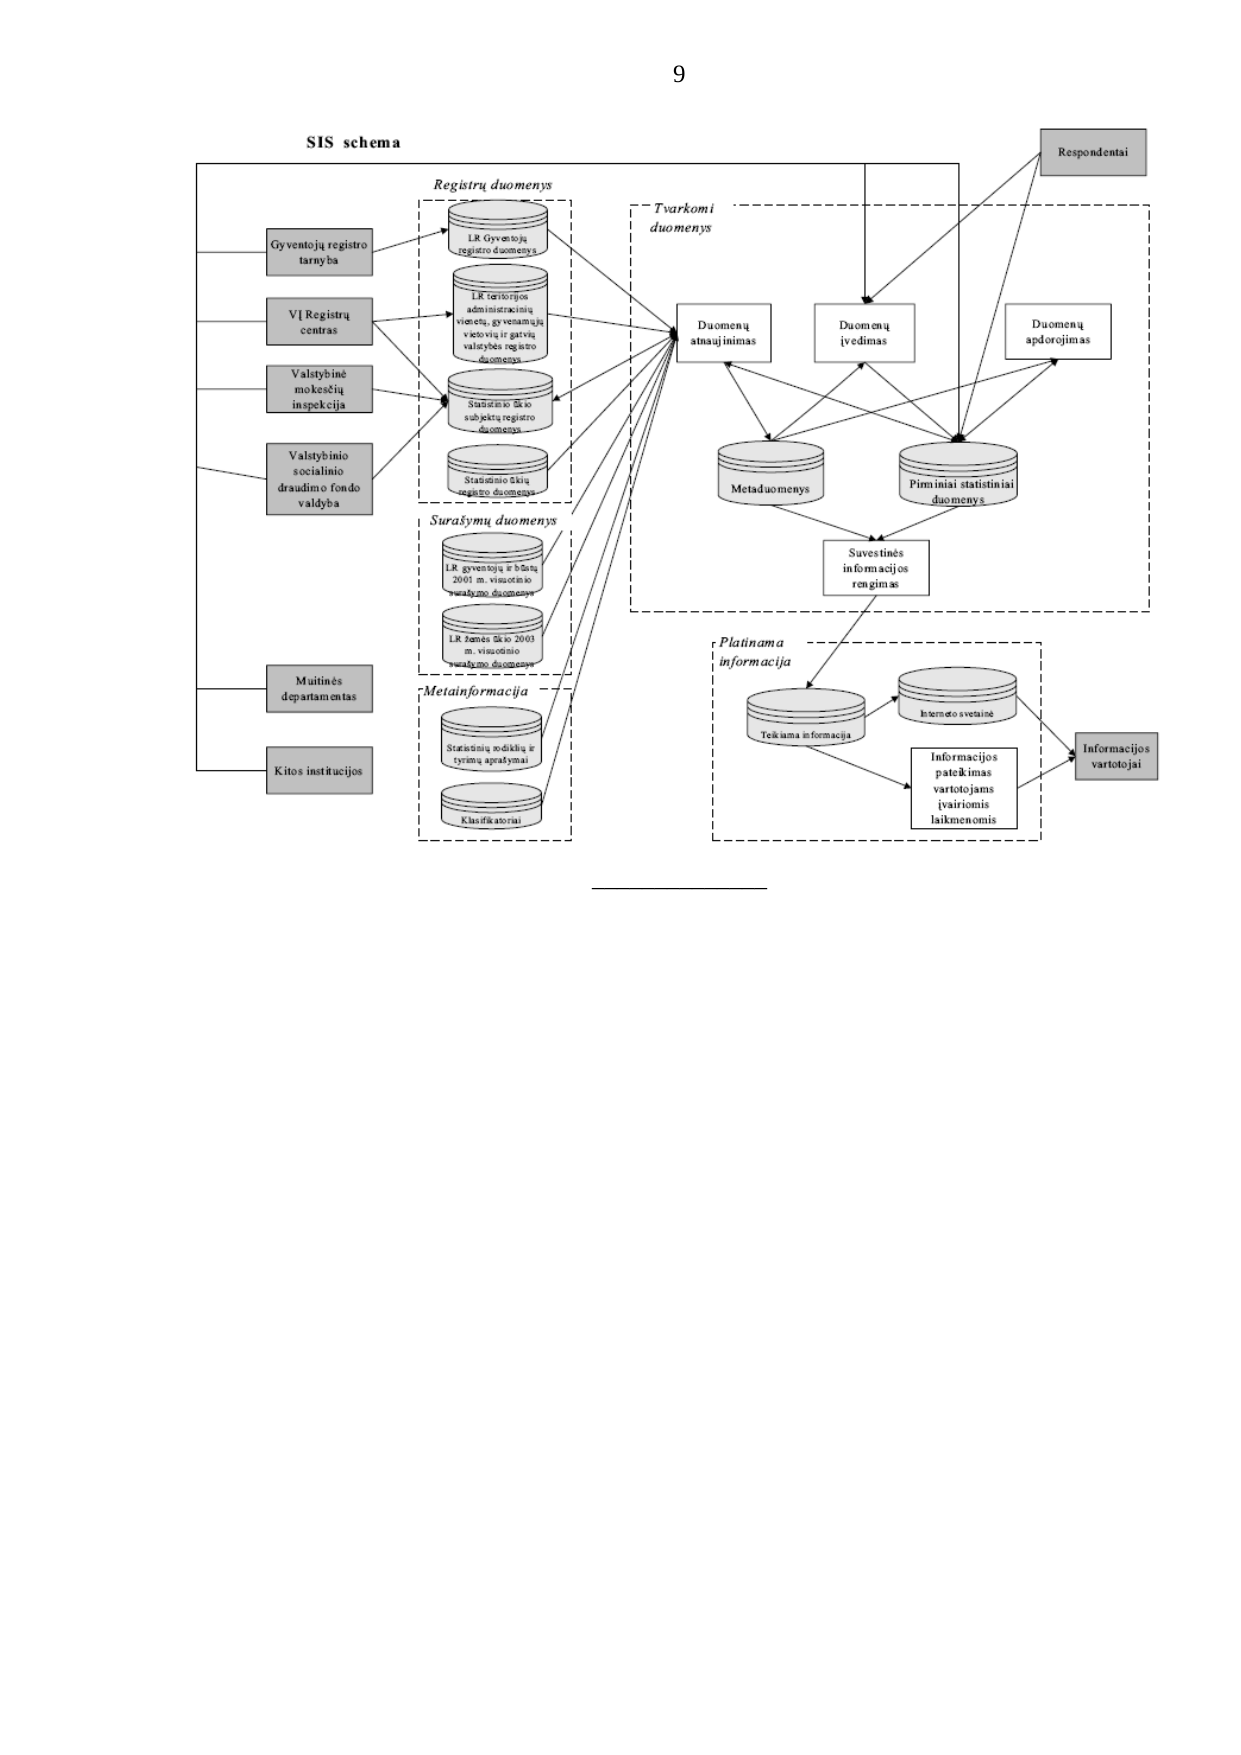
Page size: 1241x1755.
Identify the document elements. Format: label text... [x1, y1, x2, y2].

text ______________ [177, 864, 1181, 892]
